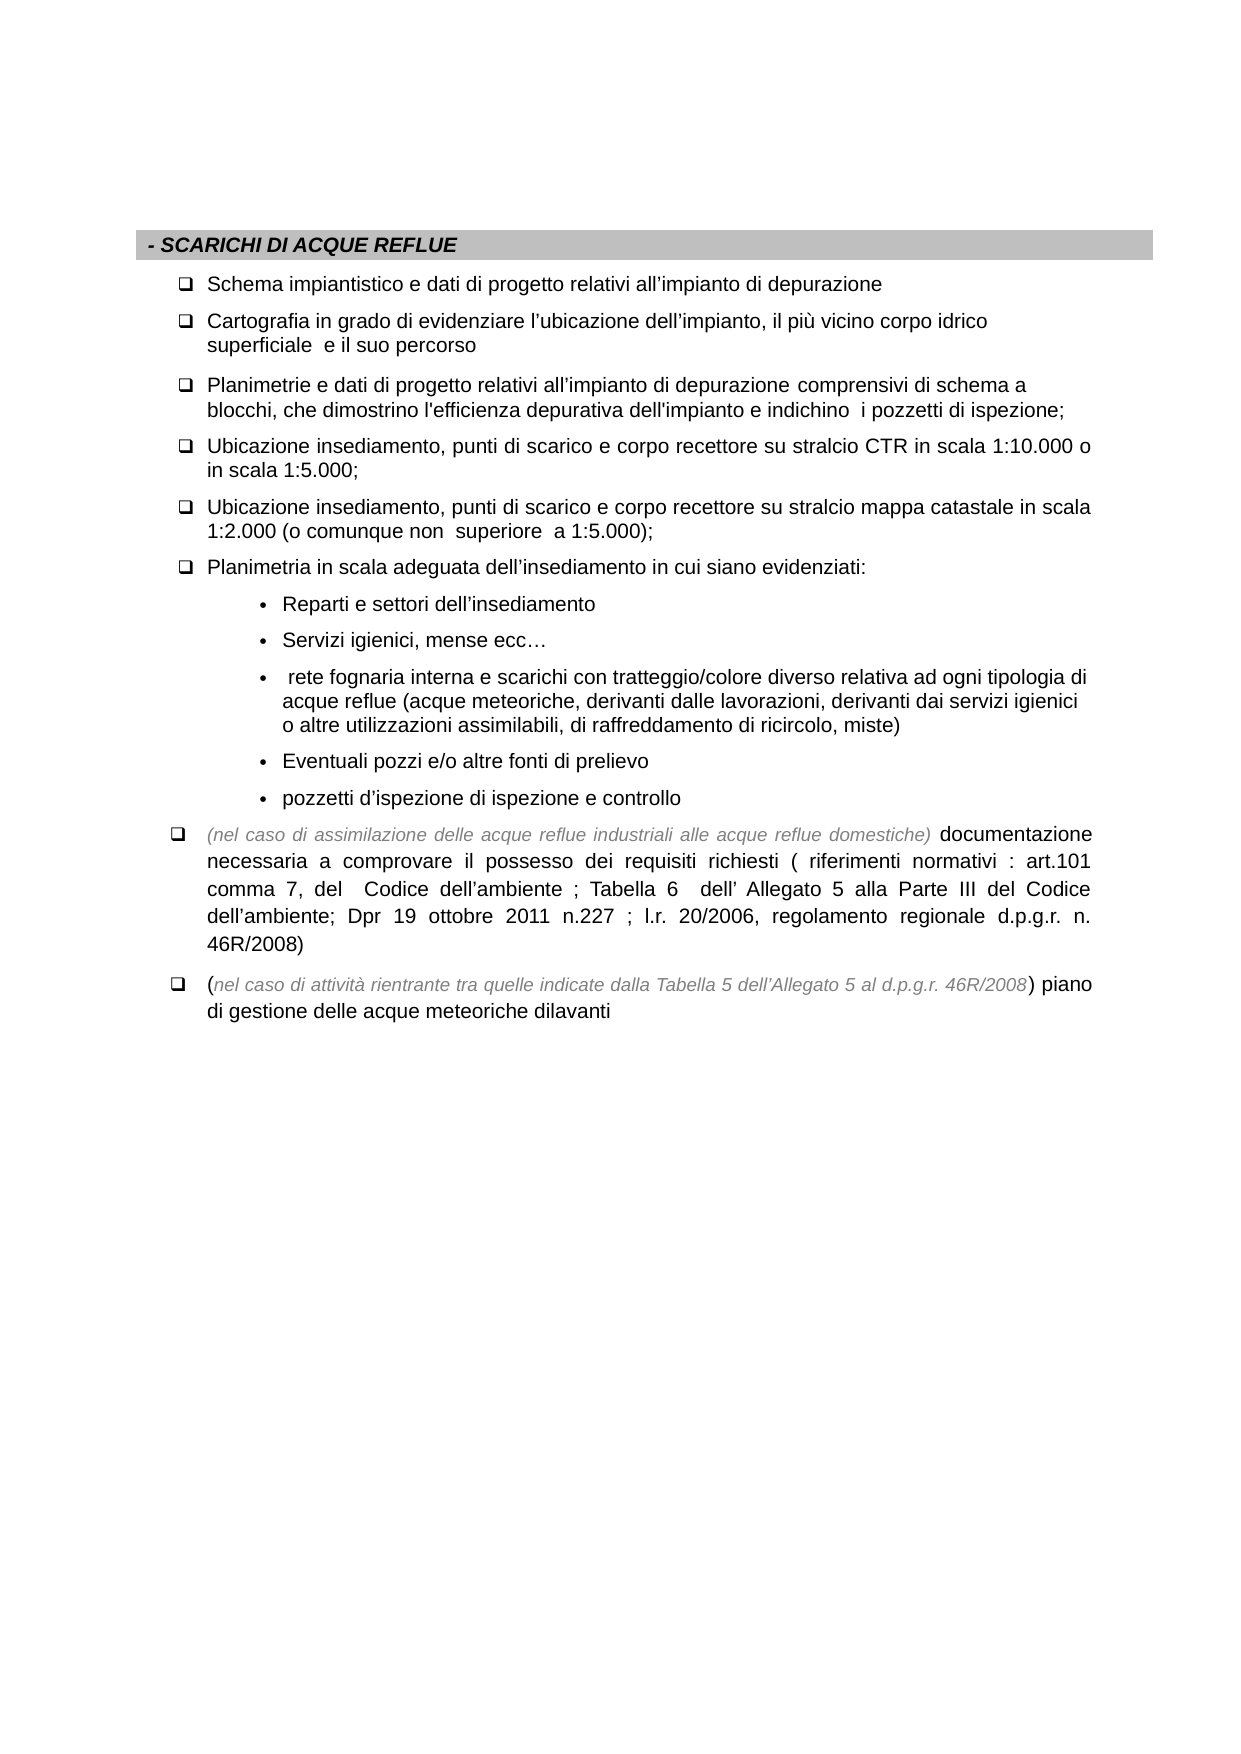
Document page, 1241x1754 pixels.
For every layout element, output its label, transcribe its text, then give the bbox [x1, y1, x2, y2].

list pozzetti d’ispezione di ispezione e controllo [260, 785, 1092, 809]
list (nel caso di attività rientrante tra quelle indicate dalla Tabella 5 dell’Allegato 5 al d.p.g.r. 46R/2008) piano di gestione delle acque meteoriche dilavanti [169, 972, 1092, 1023]
list Reparti e settori dell’insediamento [260, 592, 1092, 616]
list Servizi igienici, mense ecc… [260, 628, 1092, 652]
list (nel caso di assimilazione delle acque reflue industriali alle acque reflue domestiche) documentazione necessaria a comprovare il possesso dei requisiti richiesti ( riferimenti normativi : art.101 comma 7, del Codice dell’ambiente ; Tabella 6 dell’ Allegato 5 alla Parte III del Codice dell’ambiente; Dpr 19 ottobre 2011 n.227 ; l.r. 20/2006, regolamento regionale d.p.g.r. n. 46R/2008) [169, 822, 1092, 956]
list Ubicazione insediamento, punti di scarico e corpo recettore su stralcio CTR in scala 1:10.000 o in scala 1:5.000; [177, 434, 1092, 482]
list Planimetrie e dati di progetto relativi all’impianto di depurazione comprensivi di schema a blocchi, che dimostrino l'efficienza depurativa dell'impianto e indichino i pozzetti di ispezione; [177, 369, 1092, 422]
table_header - SCARICHI DI ACQUE REFLUE [136, 230, 1153, 260]
list rete fognaria interna e scarichi con tratteggio/colore diverso relativa ad ogni tipologia di acque reflue (acque meteoriche, derivanti dalle lavorazioni, derivanti dai servizi igienici o altre utilizzazioni assimilabili, di raffreddamento di ricircolo, miste) [260, 664, 1092, 736]
list Schema impiantistico e dati di progetto relativi all’impianto di depurazione [177, 272, 1092, 296]
list Eventuali pozzi e/o altre fonti di prelievo [260, 749, 1092, 773]
list Cartografia in grado di evidenziare l’ubicazione dell’impianto, il più vicino corpo idrico superficiale e il suo percorso [177, 309, 1092, 357]
list Planimetria in scala adeguata dell’insediamento in cui siano evidenziati: [177, 555, 1092, 579]
list Ubicazione insediamento, punti di scarico e corpo recettore su stralcio mappa catastale in scala 1:2.000 (o comunque non superiore a 1:5.000); [177, 495, 1092, 543]
